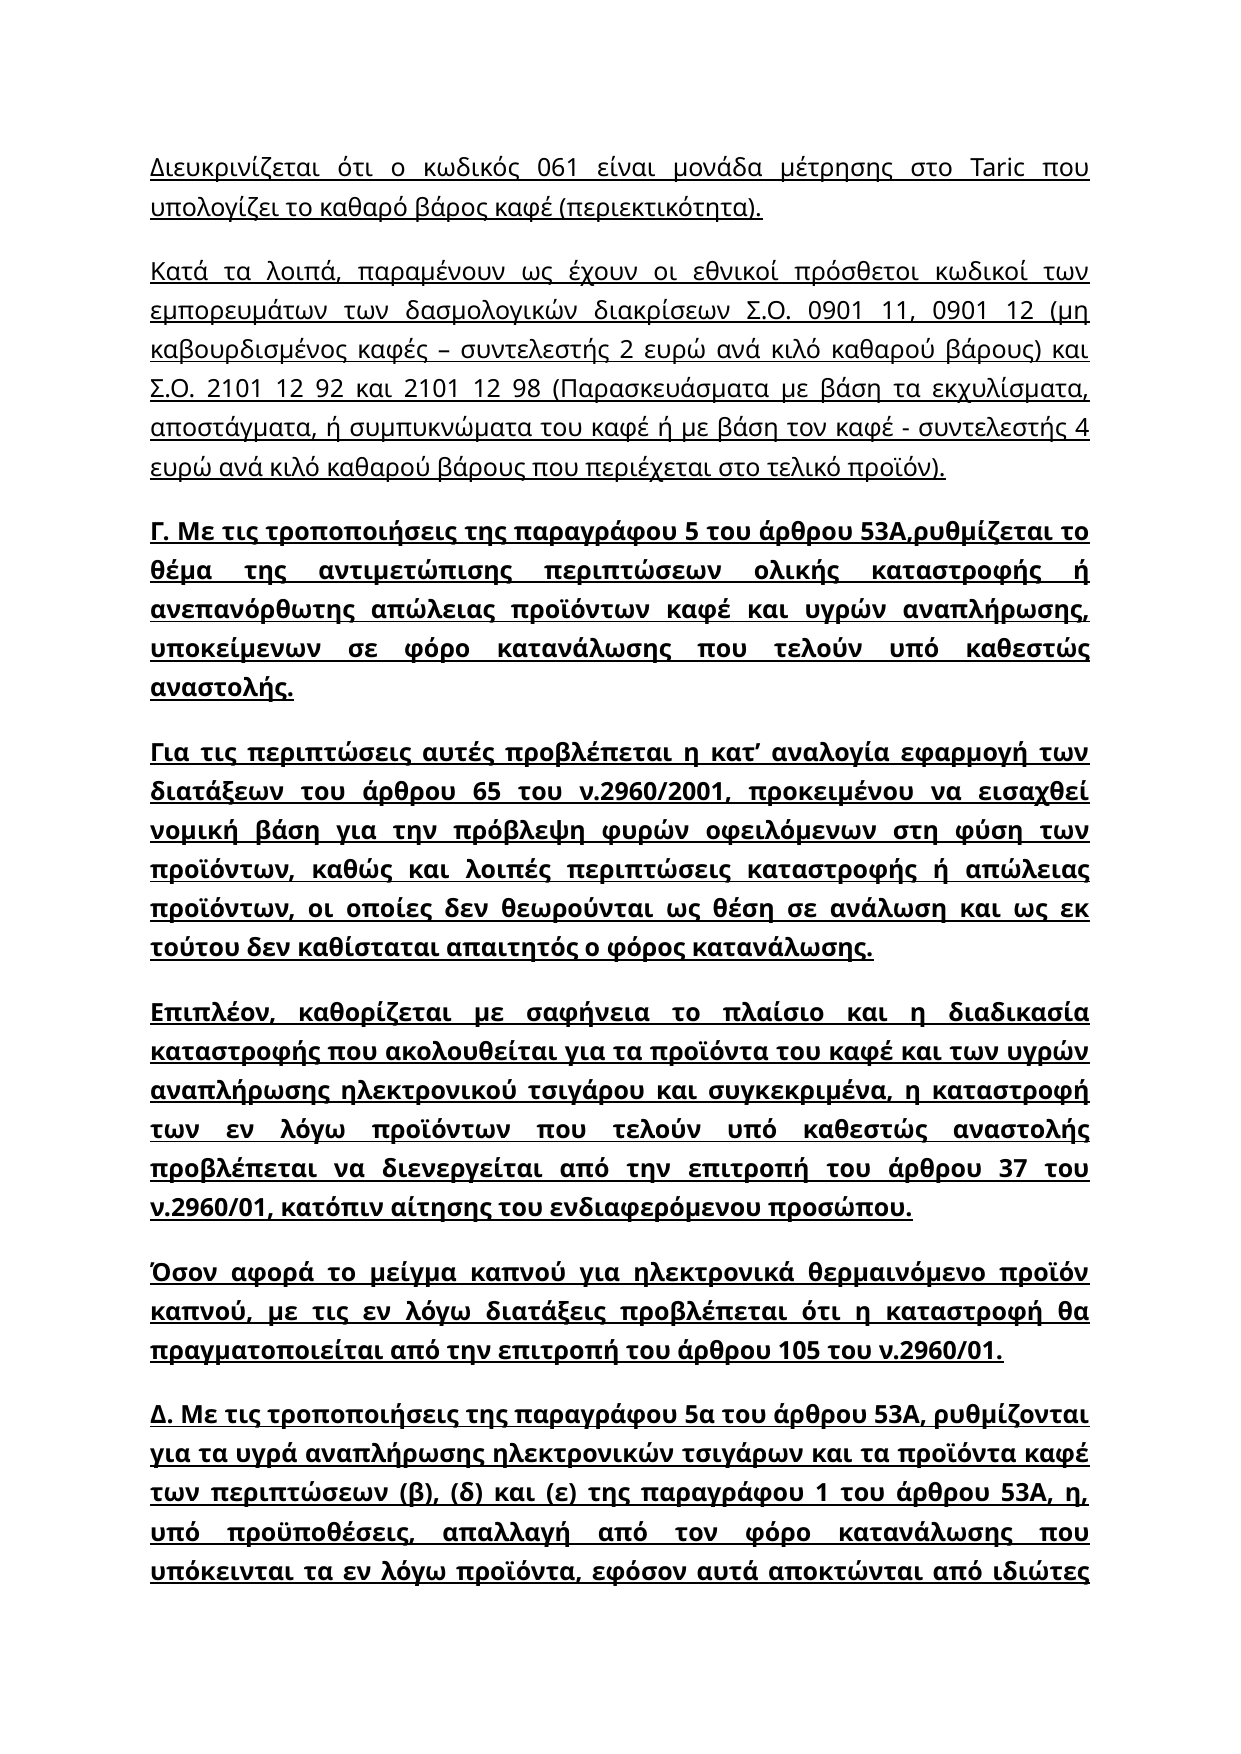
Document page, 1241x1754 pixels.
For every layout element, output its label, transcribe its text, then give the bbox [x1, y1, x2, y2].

text των περιπτώσεων (β), (δ) και (ε) της παραγράφου 1 του άρθρου 53Α, η, υπό προϋποθέσεις, απαλλαγή από τον φόρο κατανάλωσης που [150, 1467, 1090, 1543]
text υπόκεινται τα εν λόγω προϊόντα, εφόσον αυτά αποκτώνται από ιδιώτες [150, 1545, 1090, 1582]
text για τα υγρά αναπλήρωσης ηλεκτρονικών τσιγάρων και τα προϊόντα καφέ [150, 1427, 1090, 1465]
text προβλέπεται να διενεργείται από την επιτροπή του άρθρου 37 του [150, 1142, 1090, 1180]
text αναστολής. [150, 662, 1090, 704]
text θέμα της αντιμετώπισης περιπτώσεων ολικής καταστροφής ή [150, 544, 1090, 581]
text των εν λόγω προϊόντων που τελούν υπό καθεστώς αναστολής [150, 1103, 1090, 1141]
text Όσον αφορά το μείγμα καπνού για ηλεκτρονικά θερμαινόμενο προϊόν [150, 1254, 1090, 1283]
text Γ. Με τις τροποποιήσεις της παραγράφου 5 του άρθρου 53Α,ρυθμίζεται το [150, 513, 1090, 542]
text ευρώ ανά κιλό καθαρού βάρους που περιέχεται στο τελικό προϊόν). [150, 441, 1090, 483]
text προϊόντων, καθώς και λοιπές περιπτώσεις καταστροφής ή απώλειας [150, 843, 1090, 881]
text προϊόντων, οι οποίες δεν θεωρούνται ως θέση σε ανάλωση και ως εκ [150, 882, 1090, 920]
text Δ. Με τις τροποποιήσεις της παραγράφου 5α του άρθρου 53Α, ρυθμίζονται [150, 1397, 1090, 1426]
text Κατά τα λοιπά, παραμένουν ως έχουν οι εθνικοί πρόσθετοι κωδικοί των [150, 253, 1090, 282]
text εμπορευμάτων των δασμολογικών διακρίσεων Σ.Ο. 0901 11, 0901 12 (μη [150, 284, 1090, 321]
text ν.2960/01, κατόπιν αίτησης του ενδιαφερόμενου προσώπου. [150, 1182, 1090, 1224]
text Σ.Ο. 2101 12 92 και 2101 12 98 (Παρασκευάσματα με βάση τα εκχυλίσματα, [150, 362, 1090, 400]
text ανεπανόρθωτης απώλειας προϊόντων καφέ και υγρών αναπλήρωσης, [150, 583, 1090, 621]
text καπνού, με τις εν λόγω διατάξεις προβλέπεται ότι η καταστροφή θα [150, 1285, 1090, 1322]
text τούτου δεν καθίσταται απαιτητός ο φόρος κατανάλωσης. [150, 922, 1090, 964]
text νομική βάση για την πρόβλεψη φυρών οφειλόμενων στη φύση των [150, 804, 1090, 841]
text καβουρδισμένος καφές – συντελεστής 2 ευρώ ανά κιλό καθαρού βάρους) και [150, 323, 1090, 361]
text αποστάγματα, ή συμπυκνώματα του καφέ ή με βάση τον καφέ - συντελεστής 4 [150, 402, 1090, 439]
text Επιπλέον, καθορίζεται με σαφήνεια το πλαίσιο και η διαδικασία [150, 994, 1090, 1023]
text υποκείμενων σε φόρο κατανάλωσης που τελούν υπό καθεστώς [150, 622, 1090, 660]
text πραγματοποιείται από την επιτροπή του άρθρου 105 του ν.2960/01. [150, 1324, 1090, 1367]
text αναπλήρωσης ηλεκτρονικού τσιγάρου και συγκεκριμένα, η καταστροφή [150, 1064, 1090, 1101]
text Διευκρινίζεται ότι ο κωδικός 061 είναι μονάδα μέτρησης στο Taric που [150, 150, 1090, 179]
text διατάξεων του άρθρου 65 του ν.2960/2001, προκειμένου να εισαχθεί [150, 765, 1090, 802]
text καταστροφής που ακολουθείται για τα προϊόντα του καφέ και των υγρών [150, 1025, 1090, 1062]
text υπολογίζει το καθαρό βάρος καφέ (περιεκτικότητα). [150, 181, 1090, 223]
text Για τις περιπτώσεις αυτές προβλέπεται η κατ’ αναλογία εφαρμογή των [150, 734, 1090, 763]
